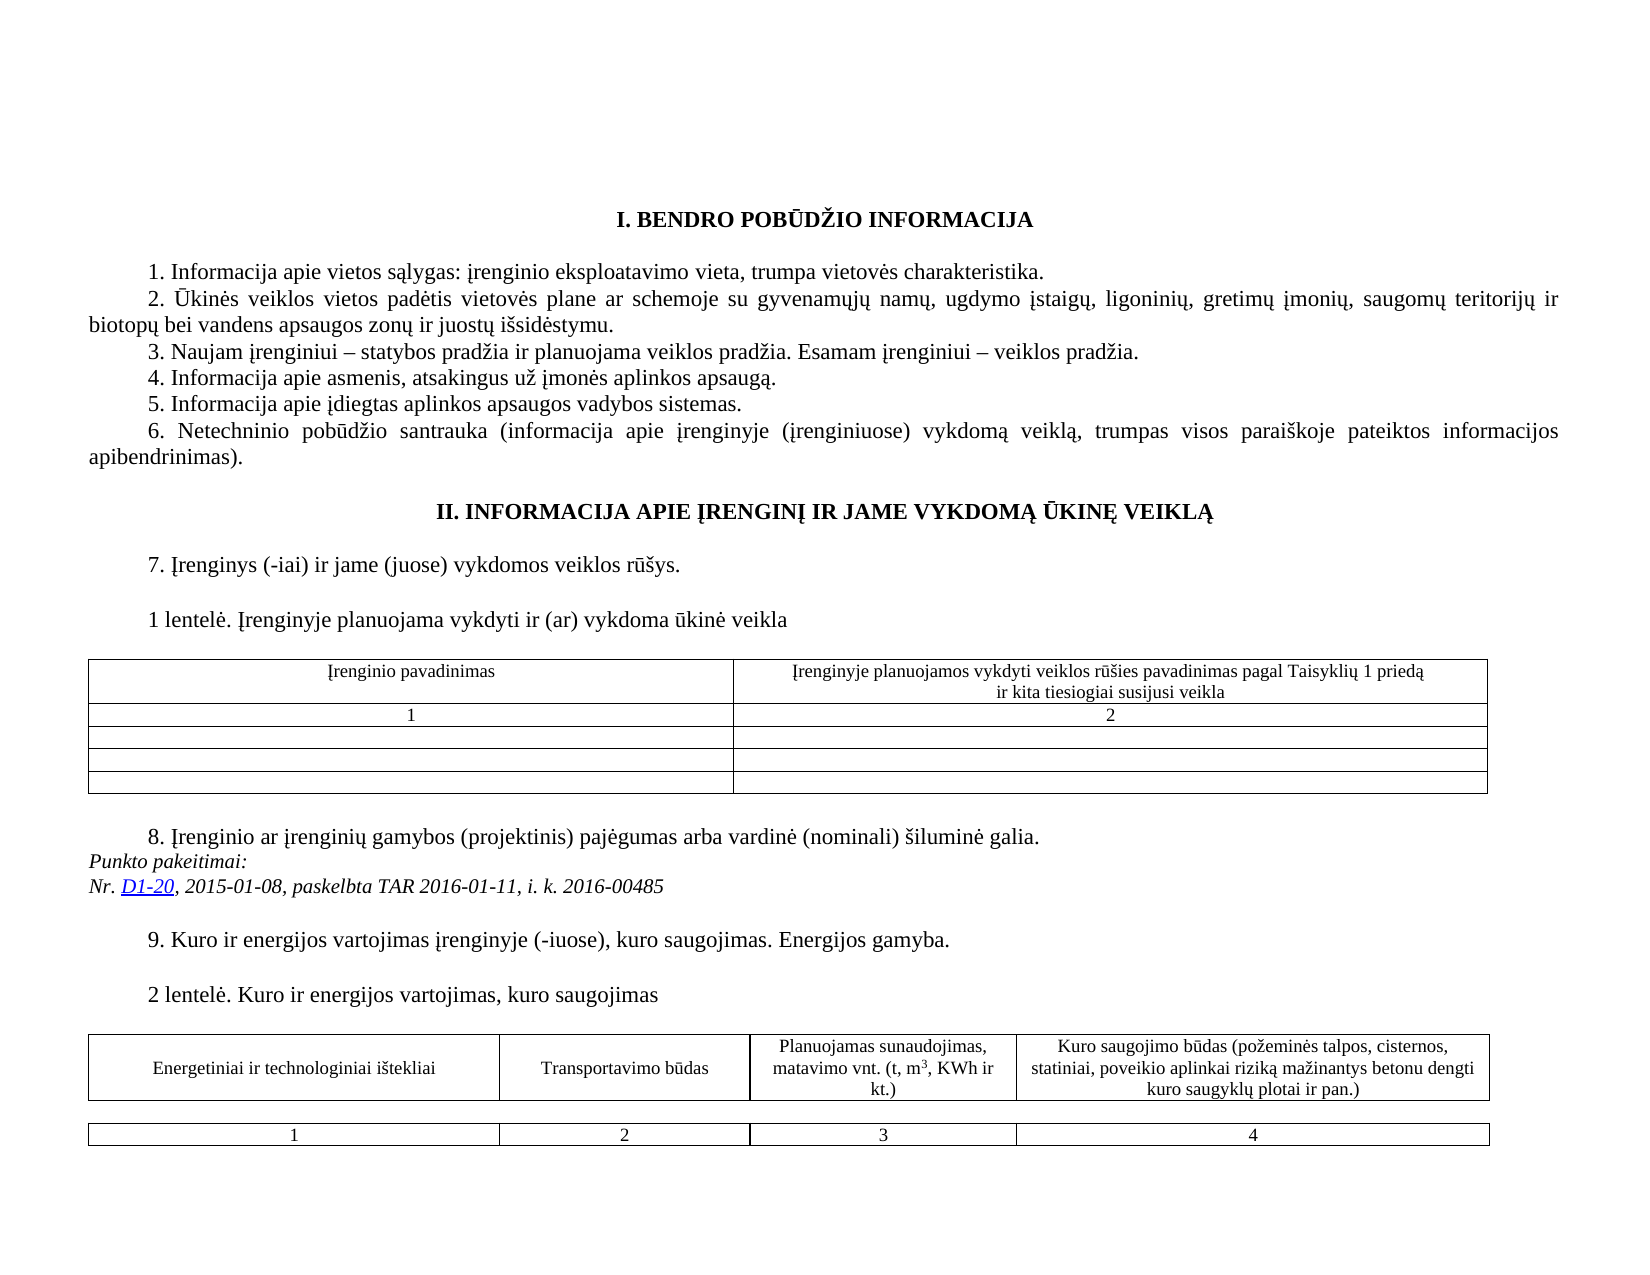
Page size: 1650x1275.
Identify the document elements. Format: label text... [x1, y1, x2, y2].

text Punkto pakeitimai: [89, 849, 1561, 873]
table_header Energetiniai ir technologiniai ištekliai [89, 1035, 499, 1100]
text 1 lentelė. Įrenginyje planuojama vykdyti ir (ar) vykdoma ūkinė veikla [89, 606, 1561, 632]
table_cell [734, 749, 1487, 771]
text 9. Kuro ir energijos vartojimas įrenginyje (-iuose), kuro saugojimas. Energijos gamyba. [89, 926, 1561, 953]
text 4. Informacija apie asmenis, atsakingus už įmonės aplinkos apsaugą. [89, 364, 1561, 390]
text 6. Netechninio pobūdžio santrauka (informacija apie įrenginyje (įrenginiuose) vykdomą veiklą, trumpas visos paraiškoje pateiktos informacijos apibendrinimas). [89, 417, 1561, 469]
table_header Įrenginyje planuojamos vykdyti veiklos rūšies pavadinimas pagal Taisyklių 1 priedą ir kita tiesiogiai susijusi veikla [734, 660, 1487, 703]
table_header Planuojamas sunaudojimas, matavimo vnt. (t, m3, KWh ir kt.) [751, 1035, 1016, 1100]
table_cell [500, 1101, 750, 1122]
table_cell [89, 1101, 499, 1122]
text 1. Informacija apie vietos sąlygas: įrenginio eksploatavimo vieta, trumpa vietovės charakteristika. [89, 259, 1561, 285]
table_cell 1 [89, 1124, 499, 1145]
table_cell 2 [734, 704, 1487, 726]
text 5. Informacija apie įdiegtas aplinkos apsaugos vadybos sistemas. [89, 390, 1561, 417]
table_cell 3 [751, 1124, 1016, 1145]
table_cell 2 [500, 1124, 749, 1145]
table_cell [1016, 1101, 1490, 1122]
table_cell [89, 727, 733, 748]
text 7. Įrenginys (-iai) ir jame (juose) vykdomos veiklos rūšys. [89, 551, 1561, 577]
text I. BENDRO POBŪDŽIO INFORMACIJA [89, 206, 1561, 232]
text Nr. D1-20, 2015-01-08, paskelbta TAR 2016-01-11, i. k. 2016-00485 [89, 873, 1561, 898]
text 8. Įrenginio ar įrenginių gamybos (projektinis) pajėgumas arba vardinė (nominali) šiluminė galia. [89, 823, 1561, 849]
table_cell [734, 772, 1487, 793]
text 2. Ūkinės veiklos vietos padėtis vietovės plane ar schemoje su gyvenamųjų namų, ugdymo įstaigų, ligoninių, gretimų įmonių, saugomų teritorijų ir biotopų bei vandens apsaugos zonų ir juostų išsidėstymu. [89, 285, 1561, 338]
table_header Įrenginio pavadinimas [89, 660, 733, 703]
table_cell 4 [1017, 1124, 1489, 1145]
table_cell [734, 727, 1487, 748]
text 2 lentelė. Kuro ir energijos vartojimas, kuro saugojimas [89, 981, 1561, 1008]
text 3. Naujam įrenginiui – statybos pradžia ir planuojama veiklos pradžia. Esamam įrenginiui – veiklos pradžia. [89, 338, 1561, 364]
table_header Kuro saugojimo būdas (požeminės talpos, cisternos, statiniai, poveikio aplinkai riziką mažinantys betonu dengti kuro saugyklų plotai ir pan.) [1017, 1035, 1489, 1100]
table_cell [750, 1101, 1016, 1122]
text II. INFORMACIJA APIE ĮRENGINĮ IR JAME VYKDOMĄ ŪKINĘ VEIKLĄ [89, 498, 1561, 524]
table_cell [89, 772, 733, 793]
table_cell [89, 749, 733, 771]
table_header Transportavimo būdas [500, 1035, 749, 1100]
table_cell 1 [89, 704, 733, 726]
